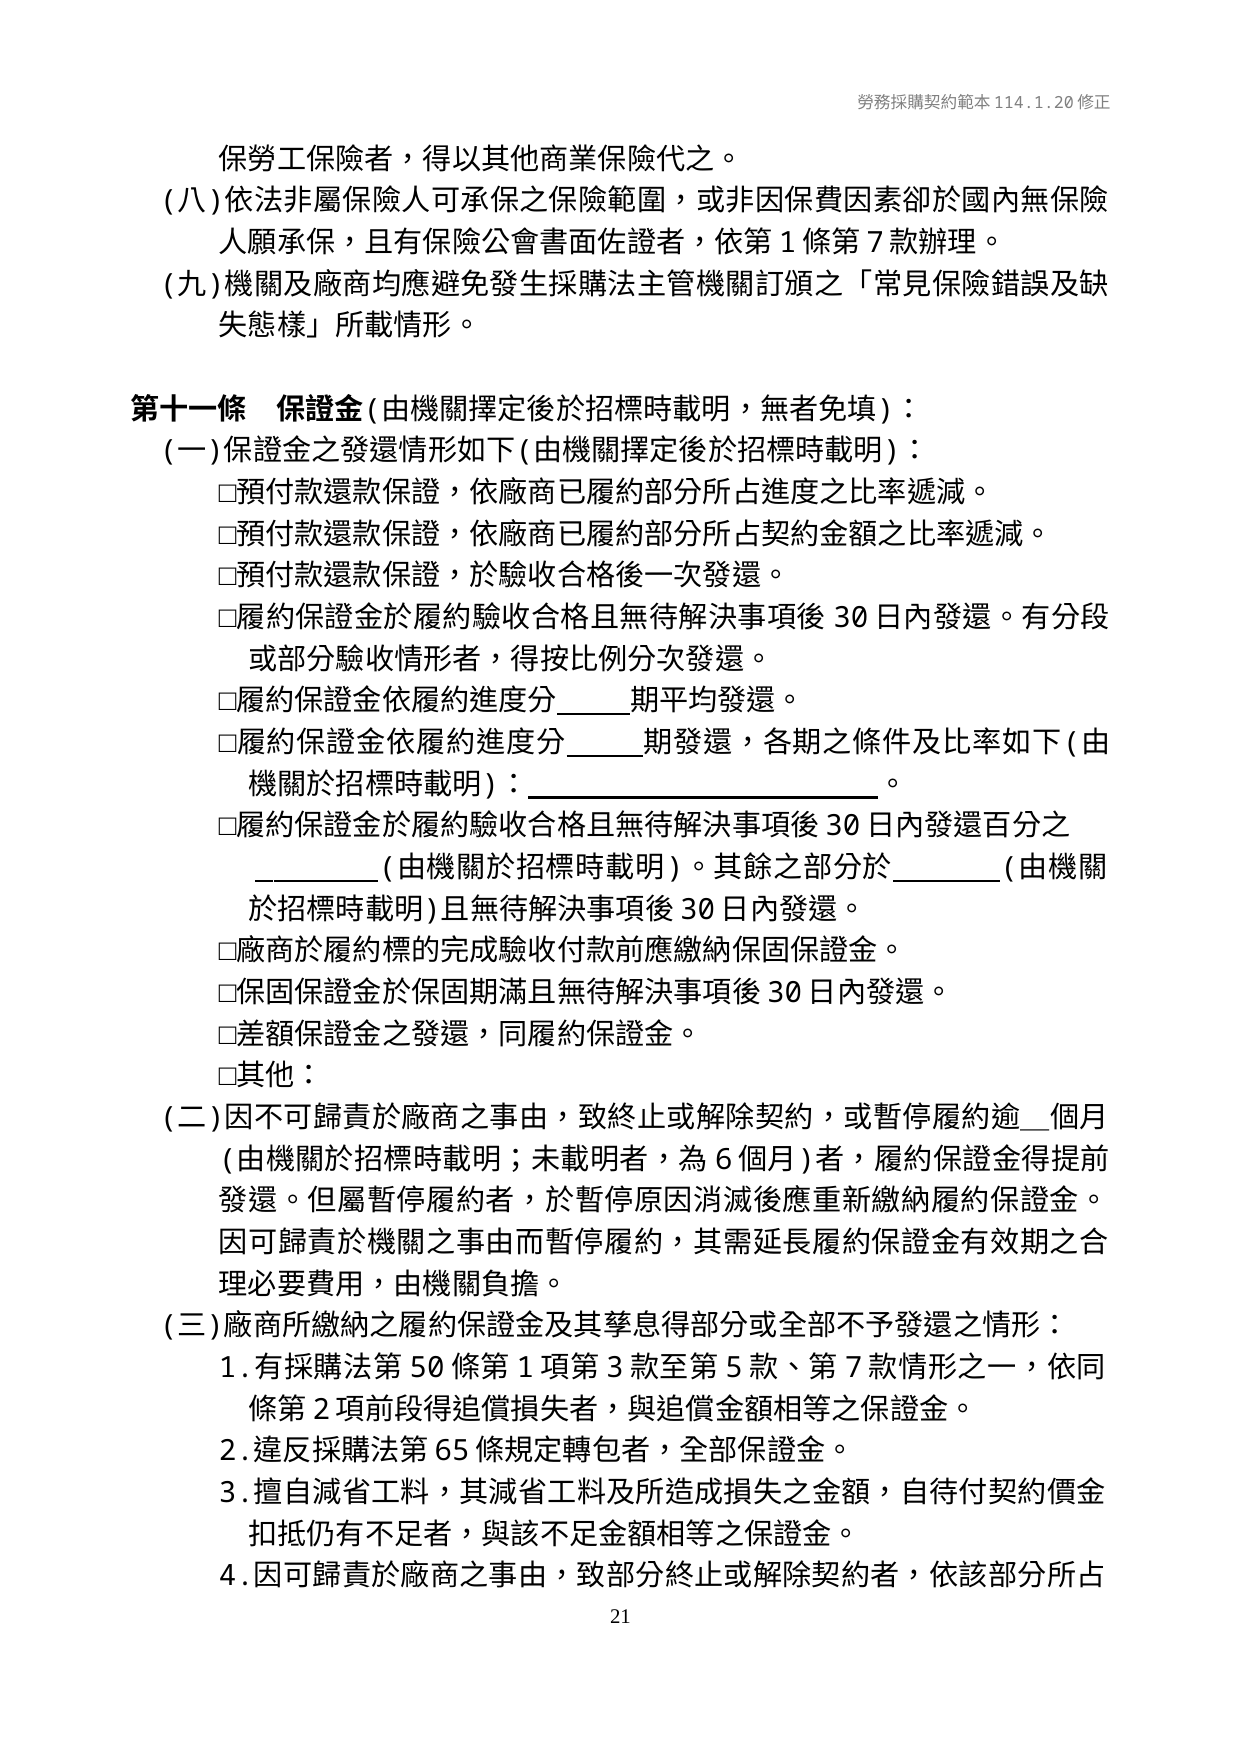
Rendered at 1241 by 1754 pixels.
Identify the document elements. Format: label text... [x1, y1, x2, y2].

text 2.違反採購法第65條規定轉包者，全部保證金。 [218, 1427, 1108, 1469]
text □履約保證金依履約進度分 期發還，各期之條件及比率如下(由機關於招標時載明)： 。 [218, 719, 1110, 802]
text 保勞工保險者，得以其他商業保險代之。 [159, 136, 1110, 177]
text (九)機關及廠商均應避免發生採購法主管機關訂頒之「常見保險錯誤及缺失態樣」所載情形。 [159, 261, 1110, 344]
text □履約保證金於履約驗收合格且無待解決事項後30日內發還。有分段或部分驗收情形者，得按比例分次發還。 [218, 594, 1110, 677]
text □廠商於履約標的完成驗收付款前應繳納保固保證金。 [218, 927, 1108, 969]
text □預付款還款保證，依廠商已履約部分所占進度之比率遞減。 [218, 469, 1110, 511]
text □保固保證金於保固期滿且無待解決事項後30日內發還。 [218, 969, 1108, 1011]
text □差額保證金之發還，同履約保證金。 [218, 1011, 1108, 1052]
text 1.有採購法第50條第1項第3款至第5款、第7款情形之一，依同條第2項前段得追償損失者，與追償金額相等之保證金。 [218, 1344, 1108, 1427]
text (八)依法非屬保險人可承保之保險範圍，或非因保費因素卻於國內無保險人願承保，且有保險公會書面佐證者，依第1條第7款辦理。 [159, 177, 1110, 261]
text 3.擅自減省工料，其減省工料及所造成損失之金額，自待付契約價金扣抵仍有不足者，與該不足金額相等之保證金。 [218, 1469, 1108, 1552]
text (一)保證金之發還情形如下(由機關擇定後於招標時載明)： [159, 427, 1110, 469]
text 4.因可歸責於廠商之事由，致部分終止或解除契約者，依該部分所占契約金額比率計算之保證金；全部終止或解除契約者，全部保證金。 [218, 1552, 1108, 1594]
text □其他： [218, 1052, 1108, 1094]
text (由機關於招標時載明)。其餘之部分於 (由機關於招標時載明)且無待解決事項後30日內發還。 [218, 844, 1108, 927]
text (三)廠商所繳納之履約保證金及其孳息得部分或全部不予發還之情形： [159, 1302, 1110, 1344]
text □預付款還款保證，於驗收合格後一次發還。 [218, 552, 1110, 594]
text 第十一條 保證金(由機關擇定後於招標時載明，無者免填)： [130, 386, 1110, 427]
text □履約保證金於履約驗收合格且無待解決事項後30日內發還百分之 [218, 802, 1108, 844]
text □預付款還款保證，依廠商已履約部分所占契約金額之比率遞減。 [218, 511, 1110, 552]
text □履約保證金依履約進度分 期平均發還。 [218, 677, 1110, 719]
text (二)因不可歸責於廠商之事由，致終止或解除契約，或暫停履約逾＿個月(由機關於招標時載明；未載明者，為6個月)者，履約保證金得提前發還。但屬暫停履約者，於暫停原因消滅後應重新繳納履約保證金。因可歸責於機關之事由而暫停履約，其需延長履約保證金有效期之合理必要費用，由機關負擔。 [159, 1094, 1110, 1302]
